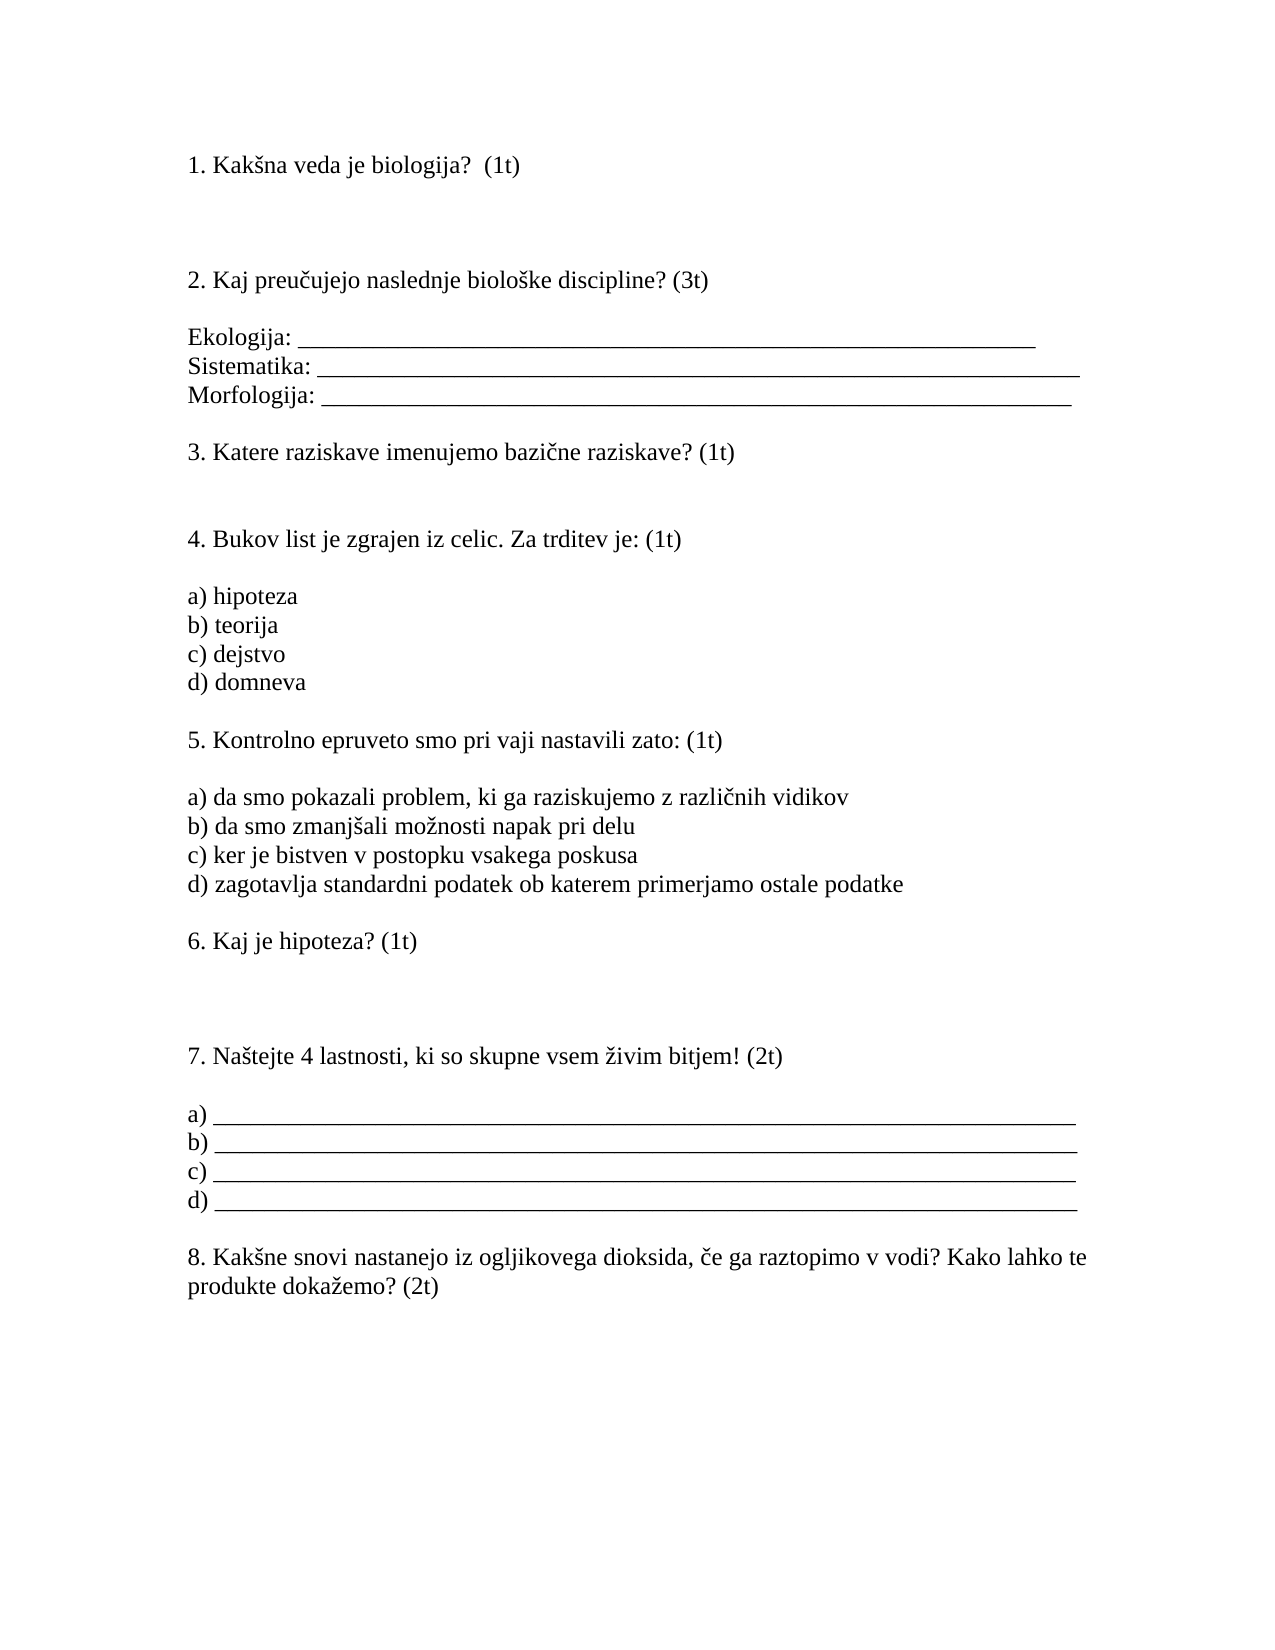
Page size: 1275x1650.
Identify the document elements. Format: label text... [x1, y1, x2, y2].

text 7. Naštejte 4 lastnosti, ki so skupne vsem živim bitjem! (2t) [187, 1041, 1087, 1070]
text d) zagotavlja standardni podatek ob katerem primerjamo ostale podatke [187, 869, 1087, 897]
text Sistematika: _____________________________________________________________ [187, 351, 1087, 380]
text d) domneva [187, 667, 1087, 696]
text b) da smo zmanjšali možnosti napak pri delu [187, 811, 1087, 840]
text 4. Bukov list je zgrajen iz celic. Za trditev je: (1t) [187, 524, 1087, 552]
text c) dejstvo [187, 639, 1087, 667]
text 3. Katere raziskave imenujemo bazične raziskave? (1t) [187, 437, 1087, 466]
text b) _____________________________________________________________________ [187, 1127, 1087, 1156]
text c) ker je bistven v postopku vsakega poskusa [187, 840, 1087, 869]
text d) _____________________________________________________________________ [187, 1185, 1087, 1214]
text 6. Kaj je hipoteza? (1t) [187, 926, 1087, 955]
text a) hipoteza [187, 581, 1087, 610]
text a) da smo pokazali problem, ki ga raziskujemo z različnih vidikov [187, 782, 1087, 811]
text c) _____________________________________________________________________ [187, 1156, 1087, 1185]
text 5. Kontrolno epruveto smo pri vaji nastavili zato: (1t) [187, 725, 1087, 754]
text 1. Kakšna veda je biologija? (1t) [187, 150, 1087, 179]
text Ekologija: ___________________________________________________________ [187, 322, 1087, 351]
text 2. Kaj preučujejo naslednje biološke discipline? (3t) [187, 265, 1087, 294]
text Morfologija: ____________________________________________________________ [187, 380, 1087, 409]
text 8. Kakšne snovi nastanejo iz ogljikovega dioksida, če ga raztopimo v vodi? Kako lahko te produkte dokažemo? (2t) [187, 1242, 1087, 1300]
text b) teorija [187, 610, 1087, 639]
text a) _____________________________________________________________________ [187, 1099, 1087, 1127]
